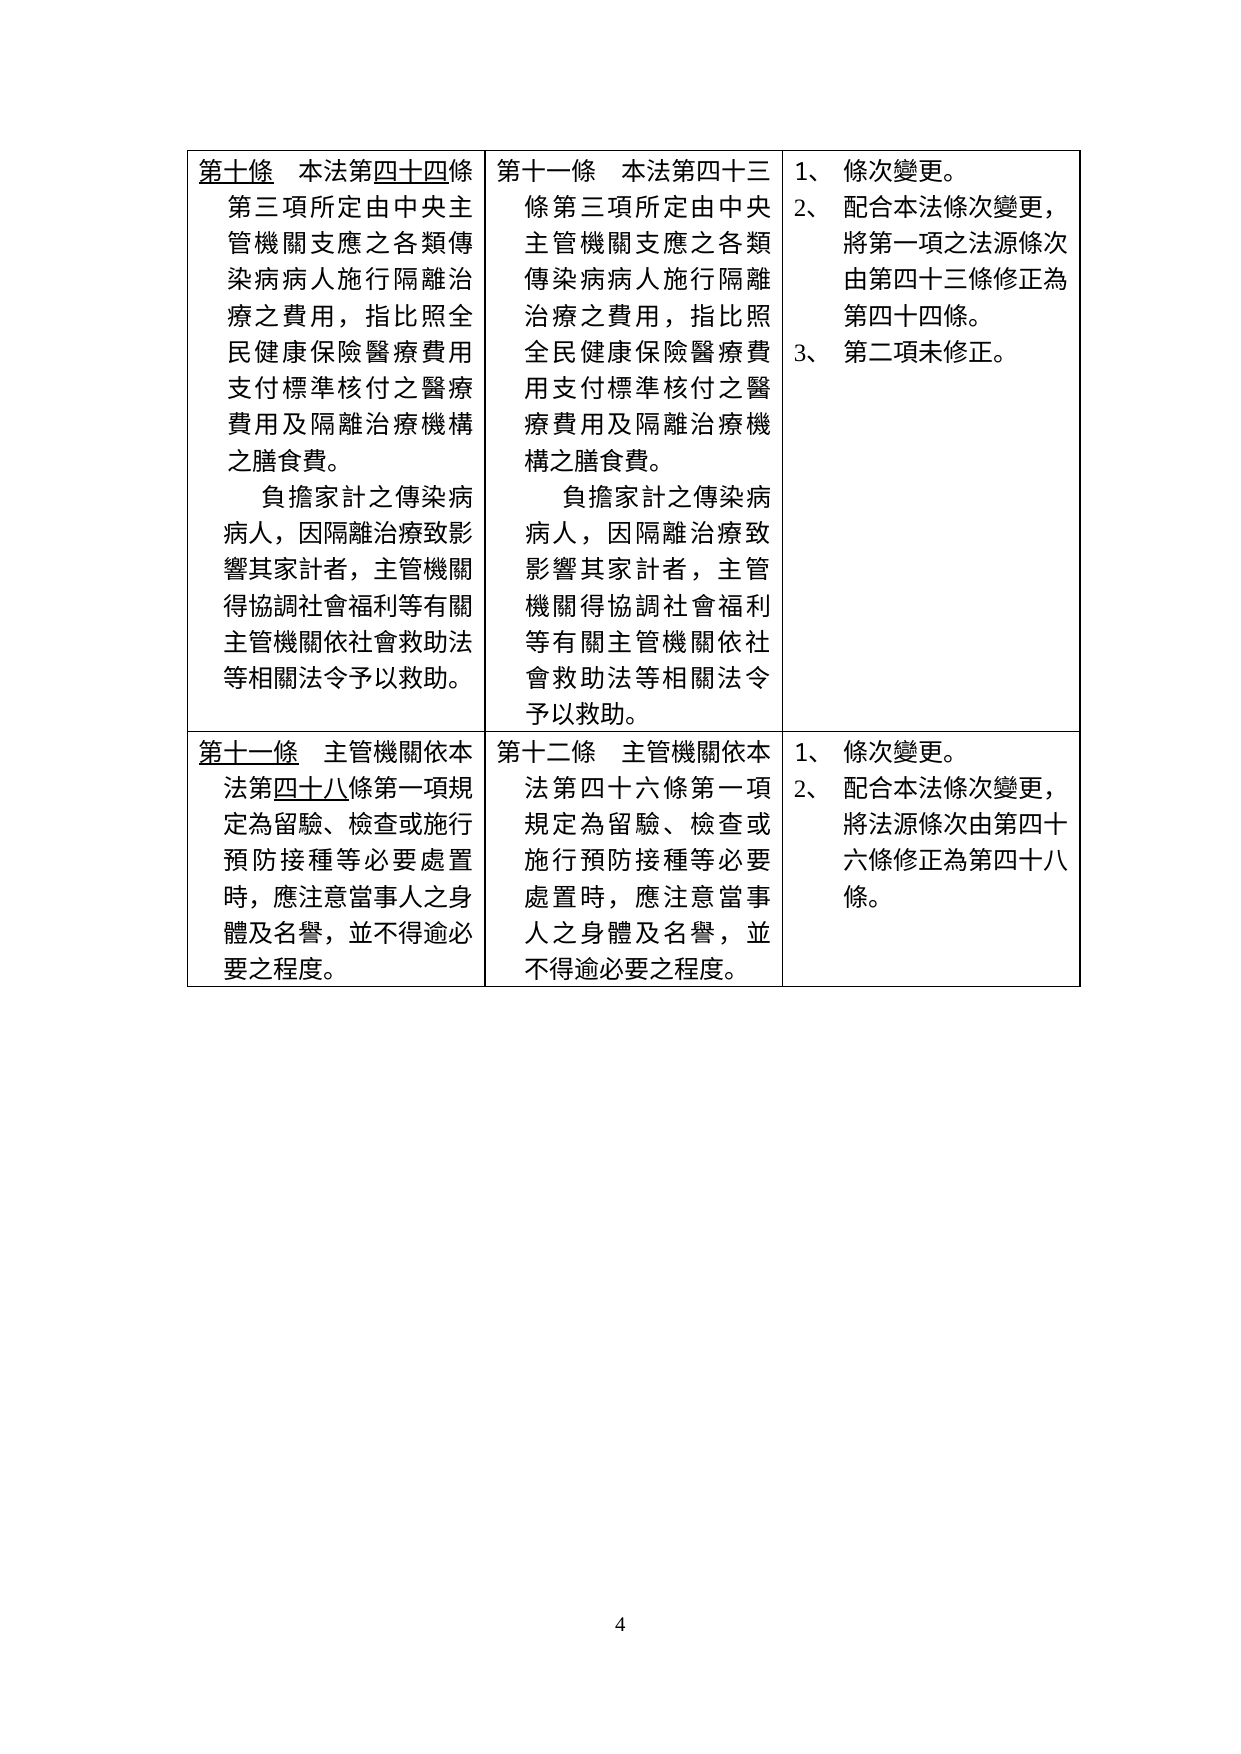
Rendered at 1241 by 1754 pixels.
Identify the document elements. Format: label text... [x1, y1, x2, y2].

table_cell 第十一條 主管機關依本法第四十八條第一項規定為留驗、檢查或施行預防接種等必要處置時，應注意當事人之身體及名譽，並不得逾必要之程度。 [188, 732, 484, 986]
table_cell 第十二條 主管機關依本法第四十六條第一項規定為留驗、檢查或施行預防接種等必要處置時，應注意當事人之身體及名譽，並不得逾必要之程度。 [486, 732, 782, 986]
table_cell 第十條 本法第四十四條第三項所定由中央主管機關支應之各類傳染病病人施行隔離治療之費用，指比照全民健康保險醫療費用支付標準核付之醫療費用及隔離治療機構之膳食費。 負擔家計之傳染病病人，因隔離治療致影響其家計者，主管機關得協調社會福利等有關主管機關依社會救助法等相關法令予以救助。 [188, 151, 484, 731]
table_cell 條次變更。 配合本法條次變更，將法源條次由第四十六條修正為第四十八條。 [783, 732, 1079, 986]
table_cell 第十一條 本法第四十三條第三項所定由中央主管機關支應之各類傳染病病人施行隔離治療之費用，指比照全民健康保險醫療費用支付標準核付之醫療費用及隔離治療機構之膳食費。 負擔家計之傳染病病人，因隔離治療致影響其家計者，主管機關得協調社會福利等有關主管機關依社會救助法等相關法令予以救助。 [486, 151, 782, 731]
table_cell 條次變更。 配合本法條次變更，將第一項之法源條次由第四十三條修正為第四十四條。 第二項未修正。 [783, 151, 1079, 731]
